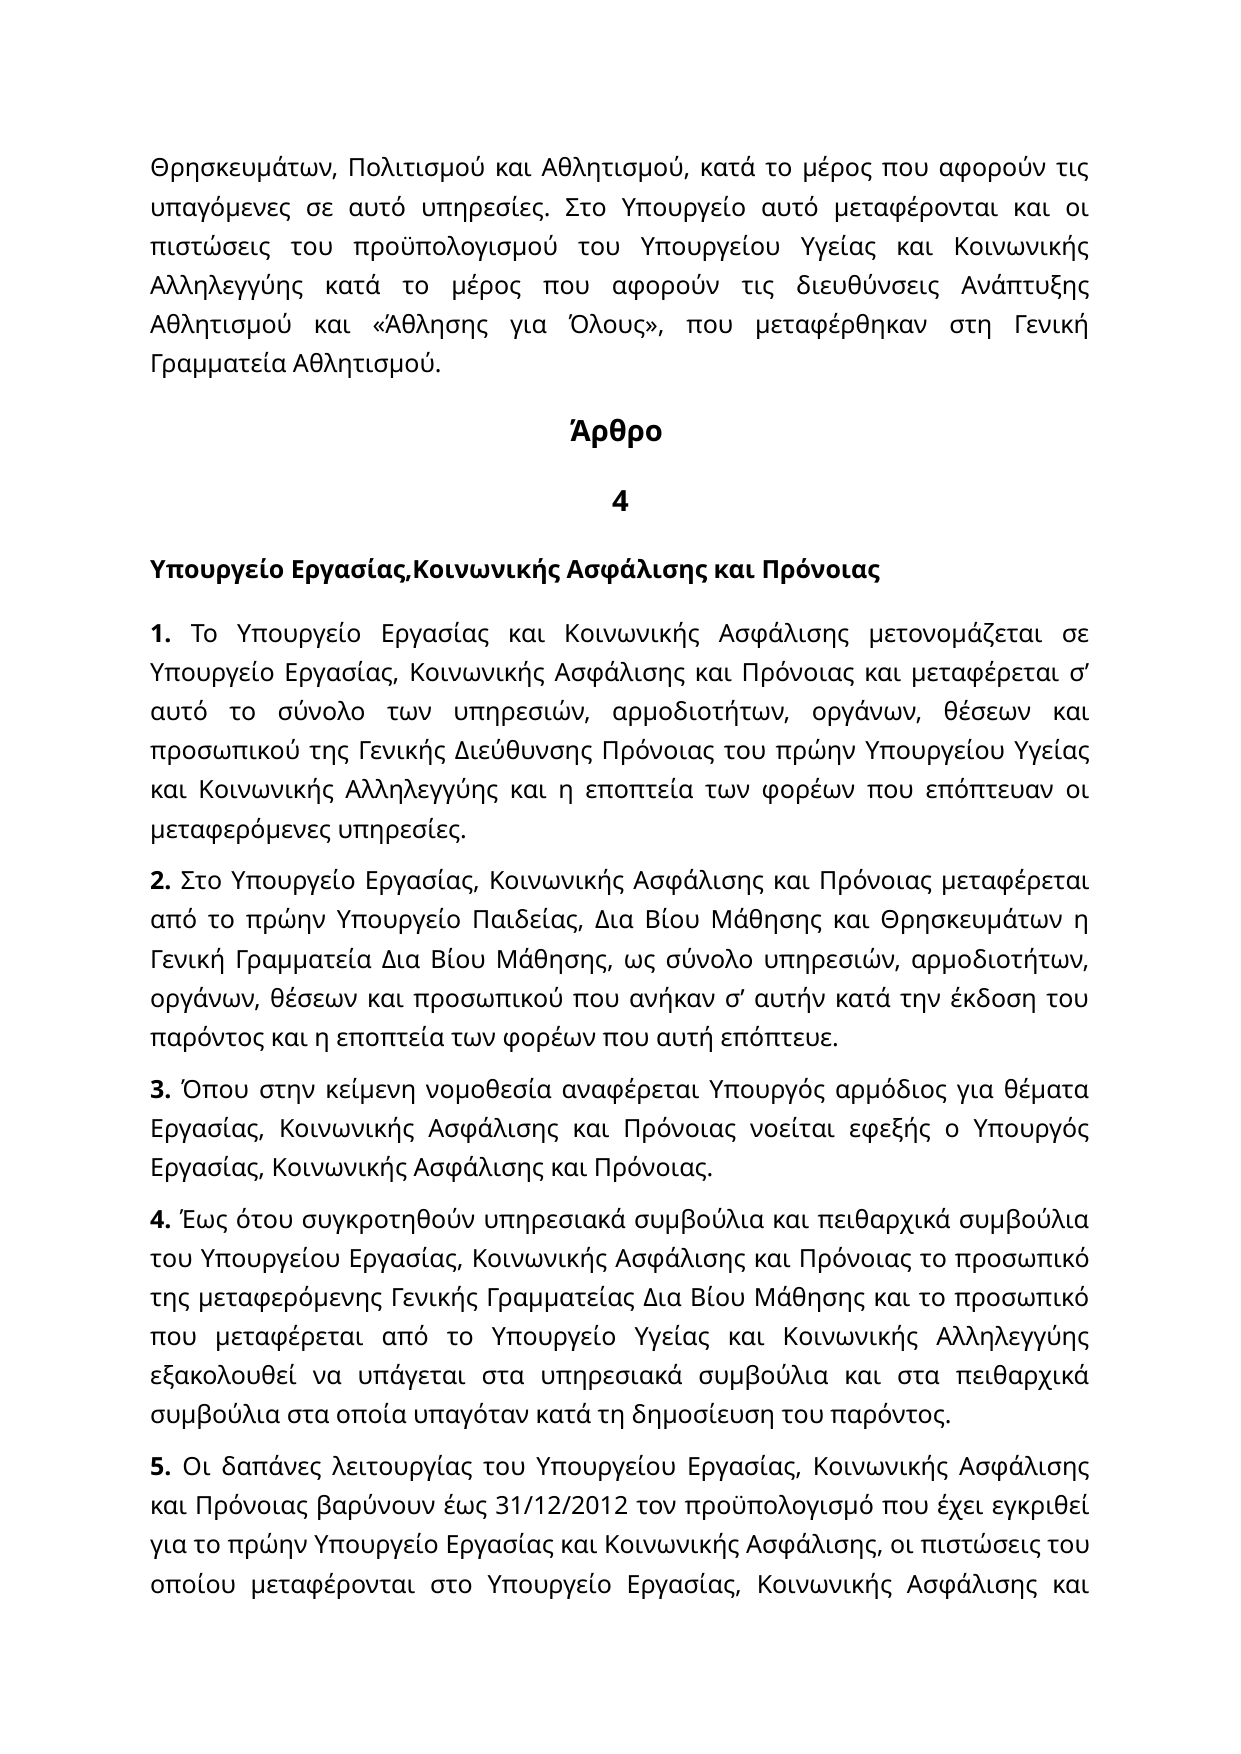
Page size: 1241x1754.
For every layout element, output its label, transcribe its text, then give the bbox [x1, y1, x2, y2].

text Θρησκευμάτων, Πολιτισμού και Αθλητισμού, κατά το μέρος που αφορούν τις υπαγόμενες σε αυτό υπηρεσίες. Στο Υπουργείο αυτό μεταφέρονται και οι πιστώσεις του προϋπολογισμού του Υπουργείου Υγείας και Κοινωνικής Αλληλεγγύης κατά το μέρος που αφορούν τις διευθύνσεις Ανάπτυξης Αθλητισμού και «Άθλησης για Όλους», που μεταφέρθηκαν στη Γενική Γραμματεία Αθλητισμού. [150, 150, 1090, 380]
subtitle 4 [150, 481, 1090, 520]
subtitle Άρθρο [150, 410, 1090, 450]
text 2. Στο Υπουργείο Εργασίας, Κοινωνικής Ασφάλισης και Πρόνοιας μεταφέρεται από το πρώην Υπουργείο Παιδείας, Δια Βίου Μάθησης και Θρησκευμάτων η Γενική Γραμματεία Δια Βίου Μάθησης, ως σύνολο υπηρεσιών, αρμοδιοτήτων, οργάνων, θέσεων και προσωπικού που ανήκαν σ’ αυτήν κατά την έκδοση του παρόντος και η εποπτεία των φορέων που αυτή επόπτευε. [150, 863, 1090, 1054]
text Υπουργείο Εργασίας,Κοινωνικής Ασφάλισης και Πρόνοιας [150, 551, 1090, 585]
text 5. Οι δαπάνες λειτουργίας του Υπουργείου Εργασίας, Κοινωνικής Ασφάλισης και Πρόνοιας βαρύνουν έως 31/12/2012 τον προϋπολογισμό που έχει εγκριθεί για το πρώην Υπουργείο Εργασίας και Κοινωνικής Ασφάλισης, οι πιστώσεις του οποίου μεταφέρονται στο Υπουργείο Εργασίας, Κοινωνικής Ασφάλισης και [150, 1449, 1090, 1600]
text 1. Το Υπουργείο Εργασίας και Κοινωνικής Ασφάλισης μετονομάζεται σε Υπουργείο Εργασίας, Κοινωνικής Ασφάλισης και Πρόνοιας και μεταφέρεται σ’ αυτό το σύνολο των υπηρεσιών, αρμοδιοτήτων, οργάνων, θέσεων και προσωπικού της Γενικής Διεύθυνσης Πρόνοιας του πρώην Υπουργείου Υγείας και Κοινωνικής Αλληλεγγύης και η εποπτεία των φορέων που επόπτευαν οι μεταφερόμενες υπηρεσίες. [150, 615, 1090, 845]
text 3. Όπου στην κείμενη νομοθεσία αναφέρεται Υπουργός αρμόδιος για θέματα Εργασίας, Κοινωνικής Ασφάλισης και Πρόνοιας νοείται εφεξής ο Υπουργός Εργασίας, Κοινωνικής Ασφάλισης και Πρόνοιας. [150, 1071, 1090, 1184]
text 4. Έως ότου συγκροτηθούν υπηρεσιακά συμβούλια και πειθαρχικά συμβούλια του Υπουργείου Εργασίας, Κοινωνικής Ασφάλισης και Πρόνοιας το προσωπικό της μεταφερόμενης Γενικής Γραμματείας Δια Βίου Μάθησης και το προσωπικό που μεταφέρεται από το Υπουργείο Υγείας και Κοινωνικής Αλληλεγγύης εξακολουθεί να υπάγεται στα υπηρεσιακά συμβούλια και στα πειθαρχικά συμβούλια στα οποία υπαγόταν κατά τη δημοσίευση του παρόντος. [150, 1201, 1090, 1431]
